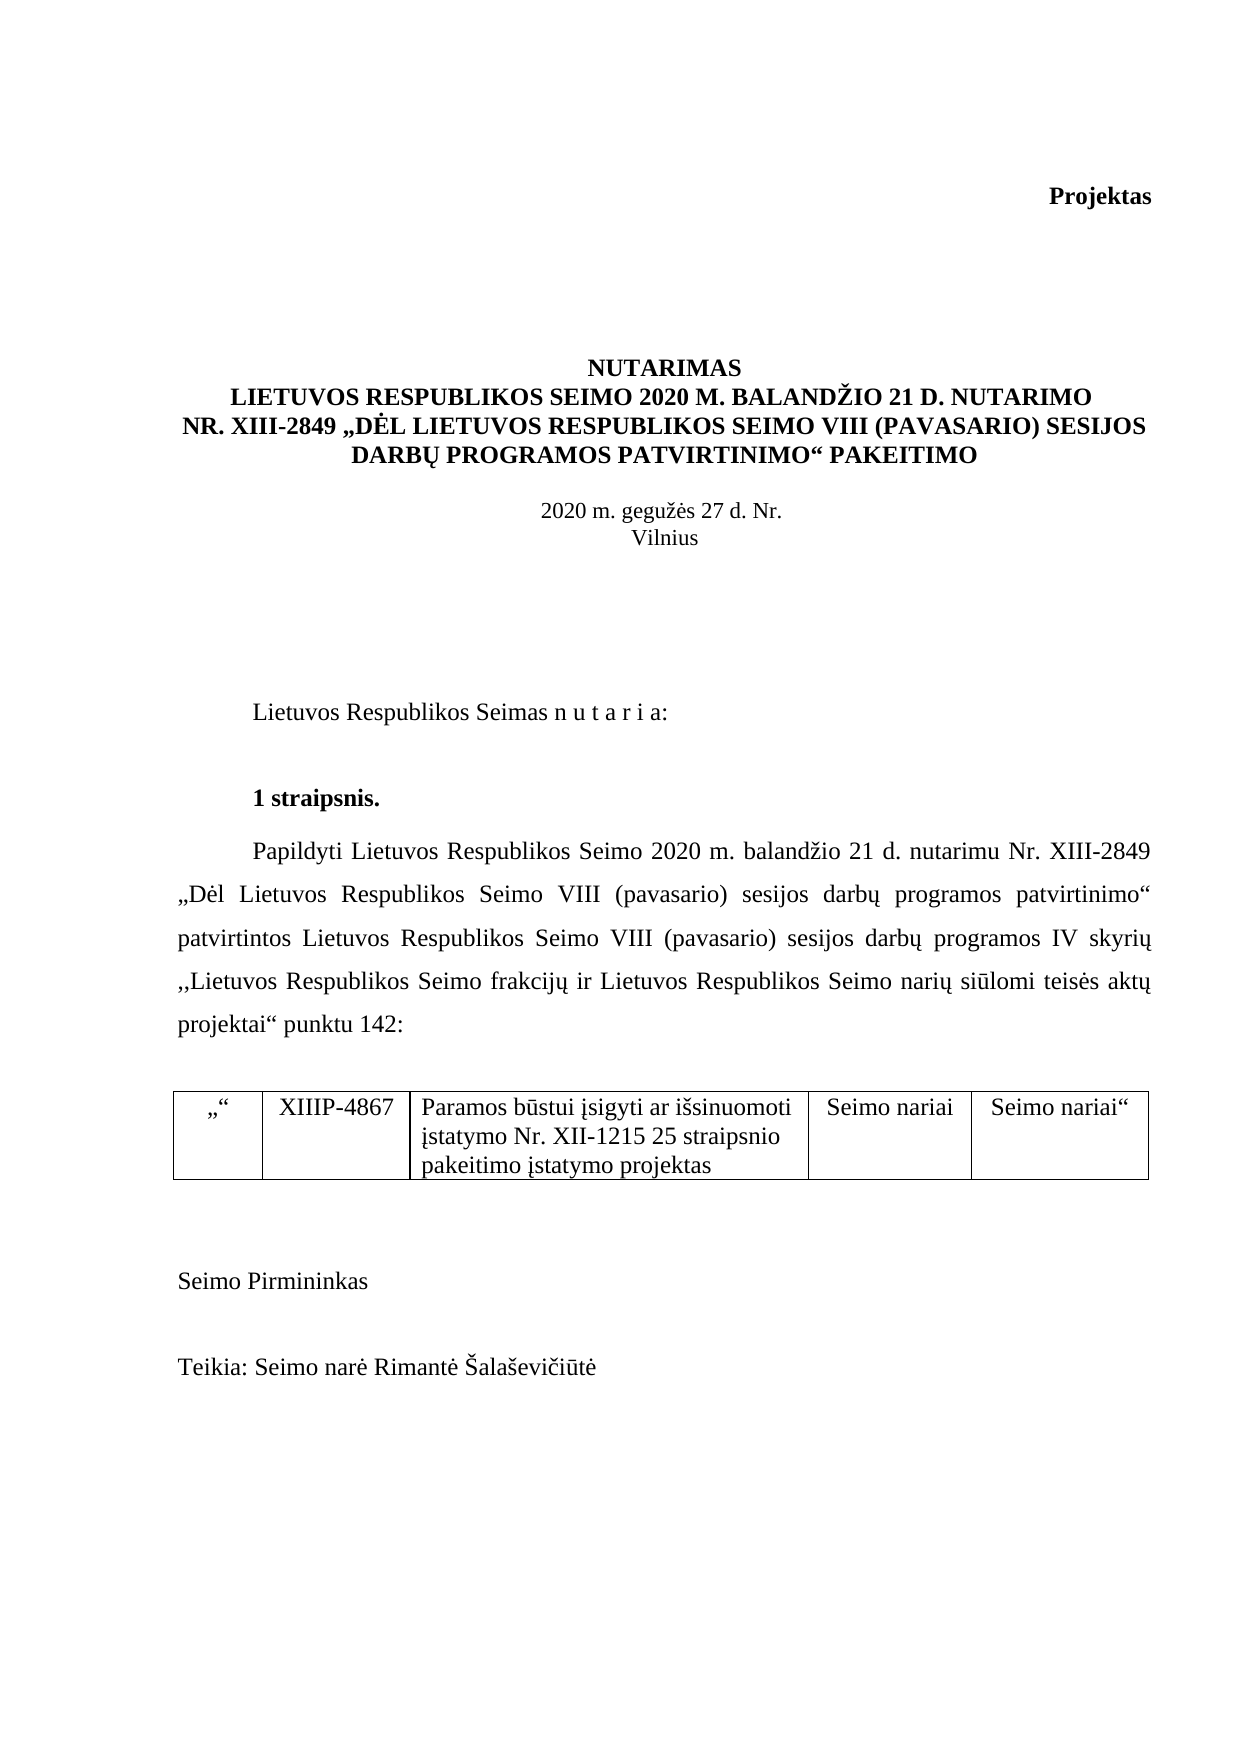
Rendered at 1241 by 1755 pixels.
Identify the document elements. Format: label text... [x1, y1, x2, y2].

text 2020 m. gegužės 27 d. Nr. [177, 497, 1152, 523]
table_header „“ [174, 1092, 262, 1178]
text NUTARIMAS [177, 353, 1152, 382]
table_header Seimo nariai [809, 1092, 971, 1178]
text Papildyti Lietuvos Respublikos Seimo 2020 m. balandžio 21 d. nutarimu Nr. XIII-2849 „Dėl Lietuvos Respublikos Seimo VIII (pavasario) sesijos darbų programos patvirtinimo“ patvirtintos Lietuvos Respublikos Seimo VIII (pavasario) sesijos darbų programos IV skyrių ,,Lietuvos Respublikos Seimo frakcijų ir Lietuvos Respublikos Seimo narių siūlomi teisės aktų projektai“ punktu 142: [177, 836, 1152, 1038]
text 1 straipsnis. [177, 783, 1152, 812]
text Vilnius [177, 523, 1152, 550]
text LIETUVOS RESPUBLIKOS SEIMO 2020 M. balandžio 21 D. NUTARIMO NR. XIII-2849 „DĖL LIETUVOS RESPUBLIKOS SEIMO VIIi (pavasario) SESIJOS DARBŲ PROGRAMOS PATVIRTINIMO“ PAKEITIMO [177, 382, 1152, 468]
table_header Paramos būstui įsigyti ar išsinuomoti įstatymo Nr. XII-1215 25 straipsnio pakeitimo įstatymo projektas [411, 1092, 808, 1178]
text Projektas [177, 181, 1152, 210]
text Seimo Pirmininkas [177, 1266, 1152, 1294]
text Teikia: Seimo narė Rimantė Šalaševičiūtė [177, 1352, 1152, 1381]
text Lietuvos Respublikos Seimas n u t a r i a: [177, 697, 1152, 725]
table_header XIIIP-4867 [263, 1092, 409, 1178]
table_header Seimo nariai“ [972, 1092, 1148, 1178]
